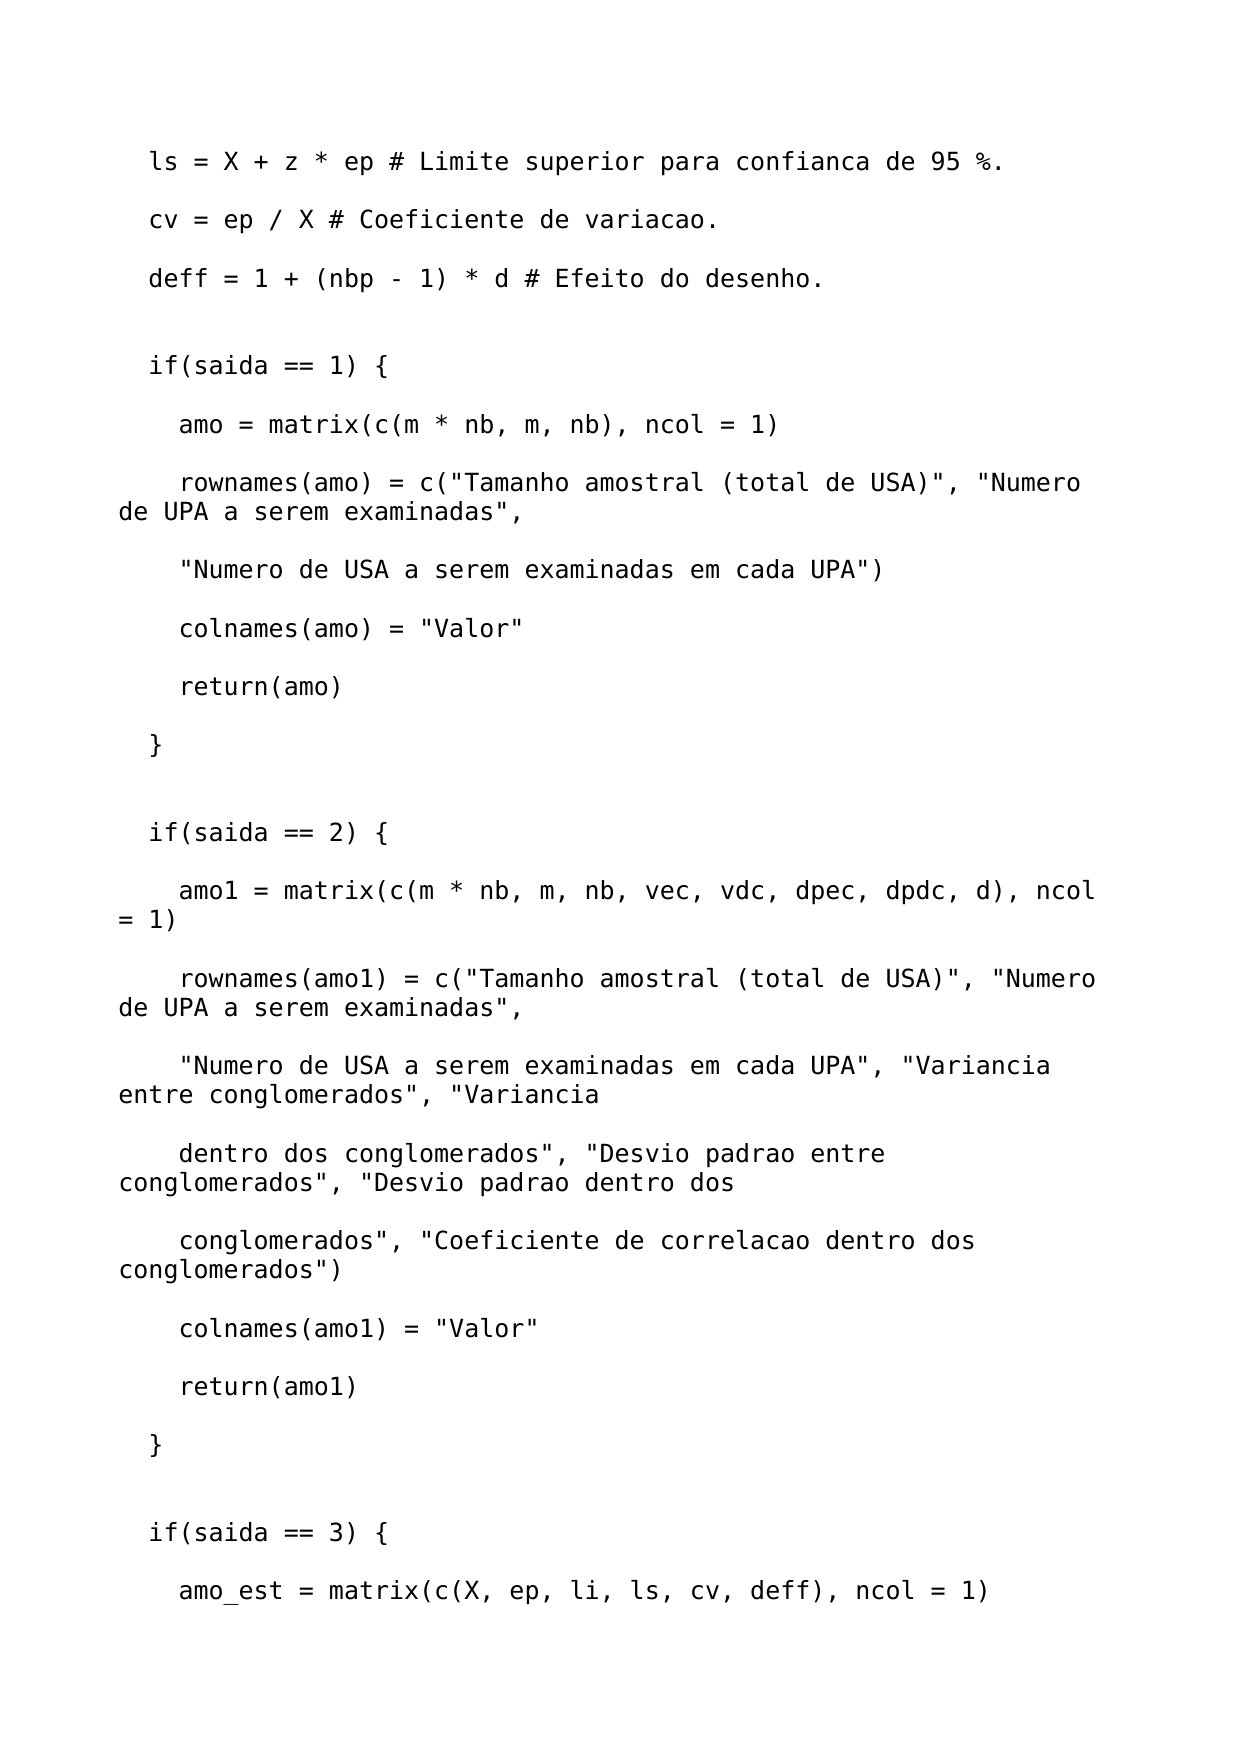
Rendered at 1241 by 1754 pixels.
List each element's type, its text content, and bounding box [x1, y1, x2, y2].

text ls = X + z * ep # Limite superior para confianca de 95 %. cv = ep / X # Coeficiente de variacao. deff = 1 + (nbp - 1) * d # Efeito do desenho. if(saida == 1) { amo = matrix(c(m * nb, m, nb), ncol = 1) rownames(amo) = c("Tamanho amostral (total de USA)", "Numero de UPA a serem examinadas", "Numero de USA a serem examinadas em cada UPA") colnames(amo) = "Valor" return(amo) } if(saida == 2) { amo1 = matrix(c(m * nb, m, nb, vec, vdc, dpec, dpdc, d), ncol = 1) rownames(amo1) = c("Tamanho amostral (total de USA)", "Numero de UPA a serem examinadas", "Numero de USA a serem examinadas em cada UPA", "Variancia entre conglomerados", "Variancia dentro dos conglomerados", "Desvio padrao entre conglomerados", "Desvio padrao dentro dos conglomerados", "Coeficiente de correlacao dentro dos conglomerados") colnames(amo1) = "Valor" return(amo1) } if(saida == 3) { amo_est = matrix(c(X, ep, li, ls, cv, deff), ncol = 1) [118, 118, 1122, 1635]
